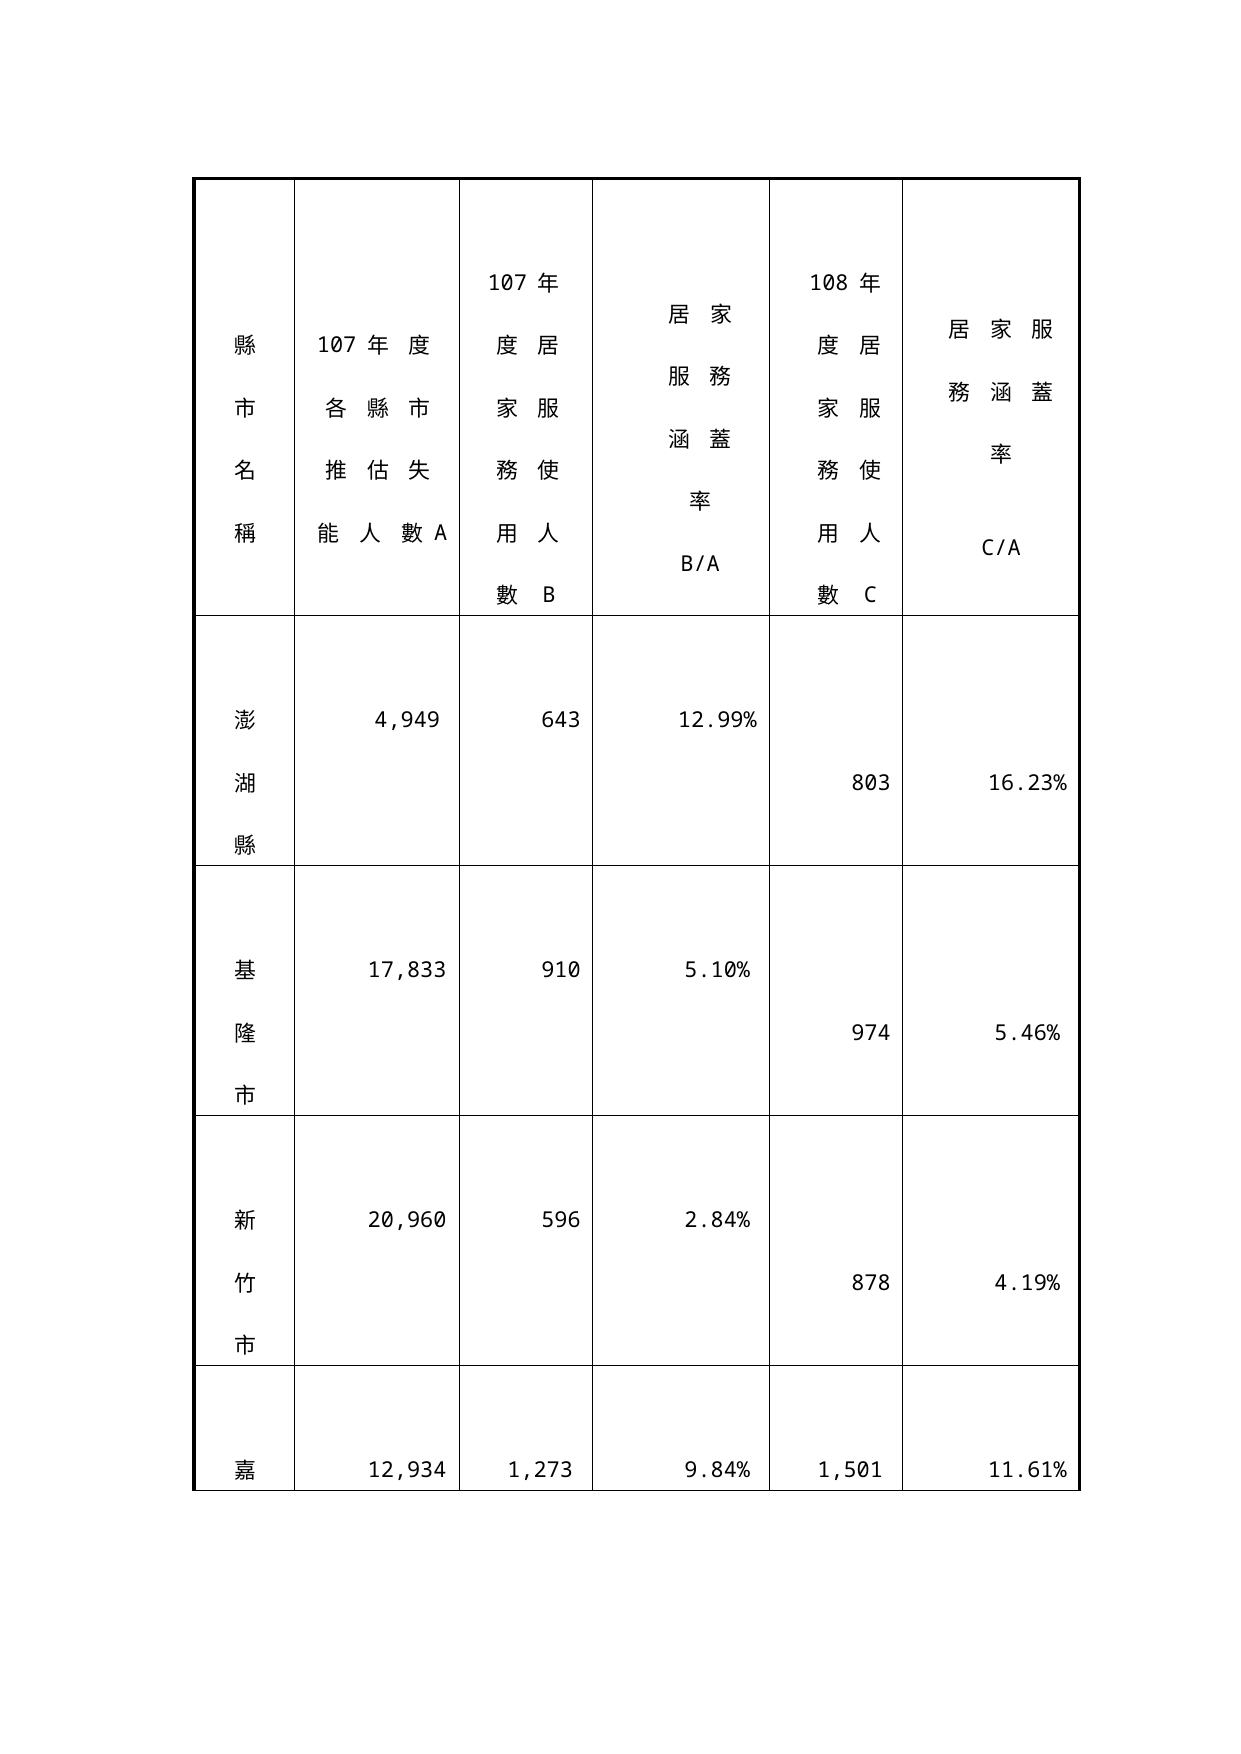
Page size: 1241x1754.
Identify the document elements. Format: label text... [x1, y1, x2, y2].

table_cell 澎湖縣 [196, 616, 294, 865]
table_cell 嘉 [196, 1366, 294, 1490]
table_header 居家服務涵蓋率 C/A [903, 180, 1078, 615]
table_header 居家服務涵蓋率 B/A [593, 180, 769, 615]
table_cell 5.46% [903, 866, 1078, 1115]
table_cell 974 [770, 866, 902, 1115]
table_cell 878 [770, 1116, 902, 1365]
table_cell 基隆市 [196, 866, 294, 1115]
table_cell 910 [460, 866, 592, 1115]
table_cell 16.23% [903, 616, 1078, 865]
table_cell 4.19% [903, 1116, 1078, 1365]
table_header 108年度居家服務使用人數C [770, 180, 902, 615]
table_cell 11.61% [903, 1366, 1078, 1490]
table_cell 596 [460, 1116, 592, 1365]
table_cell 新竹市 [196, 1116, 294, 1365]
table_header 縣市名稱 [196, 180, 294, 615]
table_cell 1,273 [460, 1366, 592, 1490]
table_header 107年度居家服務使用人數B [460, 180, 592, 615]
table_cell 803 [770, 616, 902, 865]
table_cell 2.84% [593, 1116, 769, 1365]
table_header 107年度各縣市推估失能人數A [295, 180, 459, 615]
table_cell 643 [460, 616, 592, 865]
table_cell 12,934 [295, 1366, 459, 1490]
table_cell 17,833 [295, 866, 459, 1115]
table_cell 4,949 [295, 616, 459, 865]
table_cell 5.10% [593, 866, 769, 1115]
table_cell 12.99% [593, 616, 769, 865]
table_cell 1,501 [770, 1366, 902, 1490]
table_cell 20,960 [295, 1116, 459, 1365]
table_cell 9.84% [593, 1366, 769, 1490]
